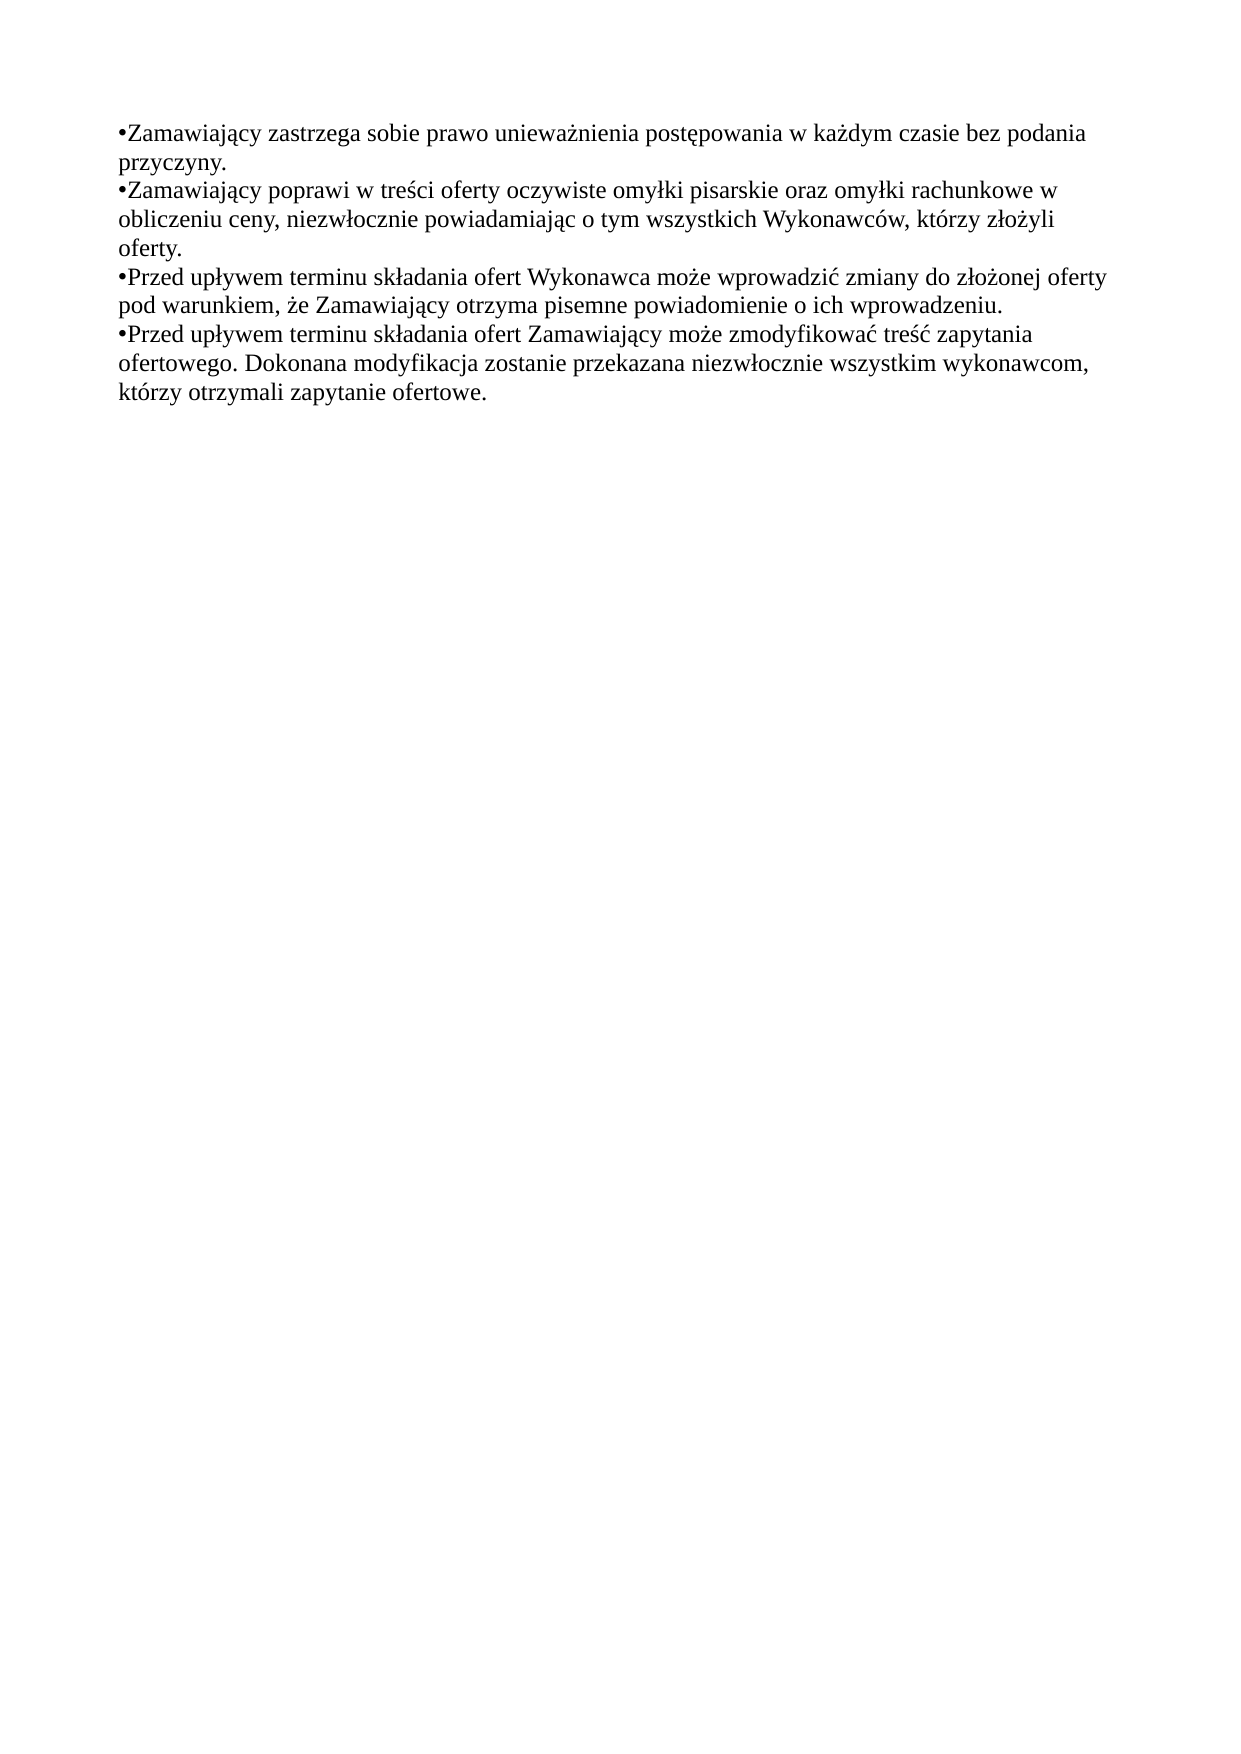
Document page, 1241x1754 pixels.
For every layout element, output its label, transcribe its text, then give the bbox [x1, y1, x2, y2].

list Zamawiający zastrzega sobie prawo unieważnienia postępowania w każdym czasie bez podania przyczyny. [118, 118, 1122, 176]
list Zamawiający poprawi w treści oferty oczywiste omyłki pisarskie oraz omyłki rachunkowe w obliczeniu ceny, niezwłocznie powiadamiając o tym wszystkich Wykonawców, którzy złożyli oferty. [118, 176, 1122, 262]
list Przed upływem terminu składania ofert Zamawiający może zmodyfikować treść zapytania ofertowego. Dokonana modyfikacja zostanie przekazana niezwłocznie wszystkim wykonawcom, którzy otrzymali zapytanie ofertowe. [118, 319, 1122, 406]
list Przed upływem terminu składania ofert Wykonawca może wprowadzić zmiany do złożonej oferty pod warunkiem, że Zamawiający otrzyma pisemne powiadomienie o ich wprowadzeniu. [118, 262, 1122, 319]
